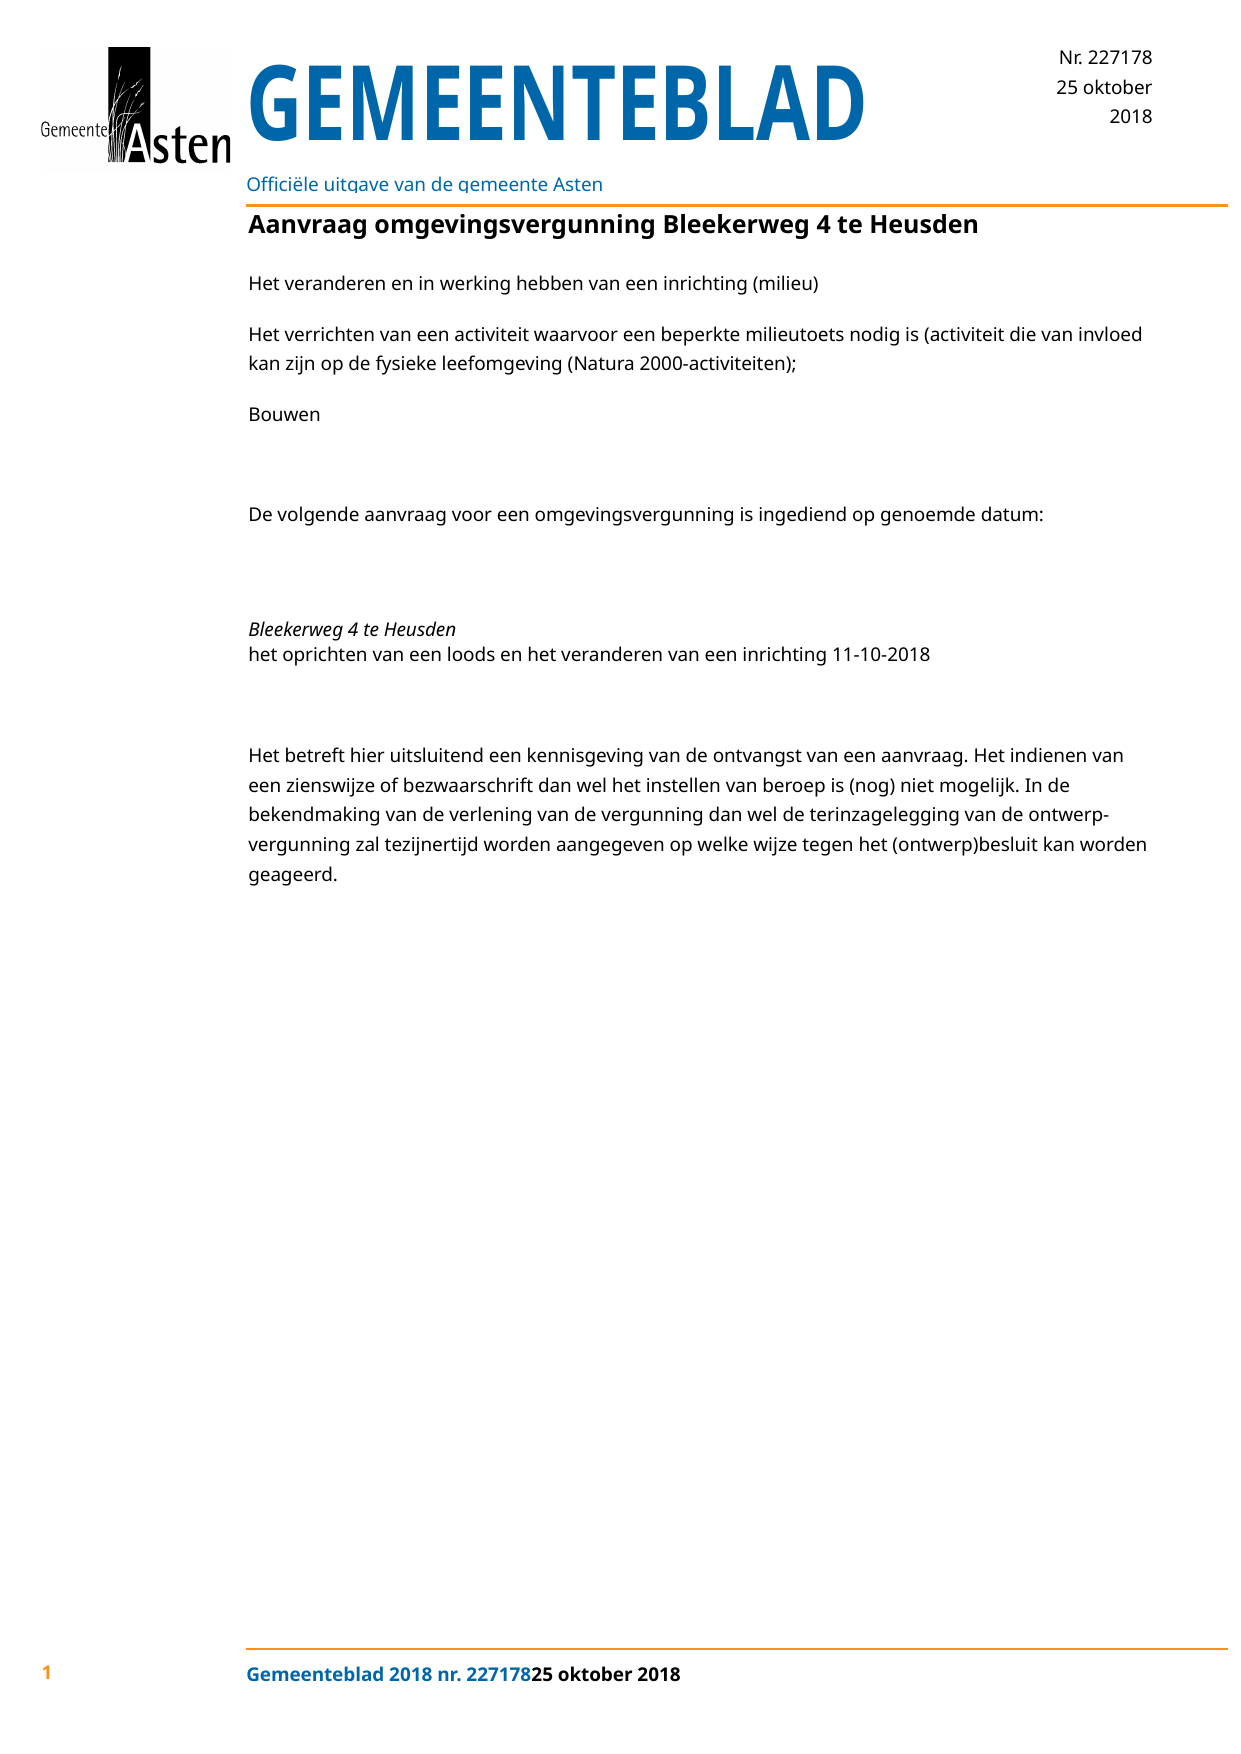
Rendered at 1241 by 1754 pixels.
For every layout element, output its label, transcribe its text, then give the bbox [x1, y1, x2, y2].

text Het betreft hier uitsluitend een kennisgeving van de ontvangst van een aanvraag. Het indienen van een zienswijze of bezwaarschrift dan wel het instellen van beroep is (nog) niet mogelijk. In de bekendmaking van de verlening van de vergunning dan wel de terinzagelegging van de ontwerp-vergunning zal tezijnertijd worden aangegeven op welke wijze tegen het (ontwerp)besluit kan worden geageerd. [248, 742, 1152, 887]
picture [41, 47, 231, 172]
text Aanvraag omgevingsvergunning Bleekerweg 4 te Heusden [248, 207, 1152, 241]
text het oprichten van een loods en het veranderen van een inrichting 11-10-2018 [248, 642, 1152, 667]
text Het verrichten van een activiteit waarvoor een beperkte milieutoets nodig is (activiteit die van invloed kan zijn op de fysieke leefomgeving (Natura 2000-activiteiten); [248, 321, 1152, 376]
text Bouwen [248, 401, 1152, 426]
text Het veranderen en in werking hebben van een inrichting (milieu) [248, 270, 1152, 296]
text De volgende aanvraag voor een omgevingsvergunning is ingediend op genoemde datum: [248, 502, 1152, 527]
text Bleekerweg 4 te Heusden [248, 616, 1152, 642]
